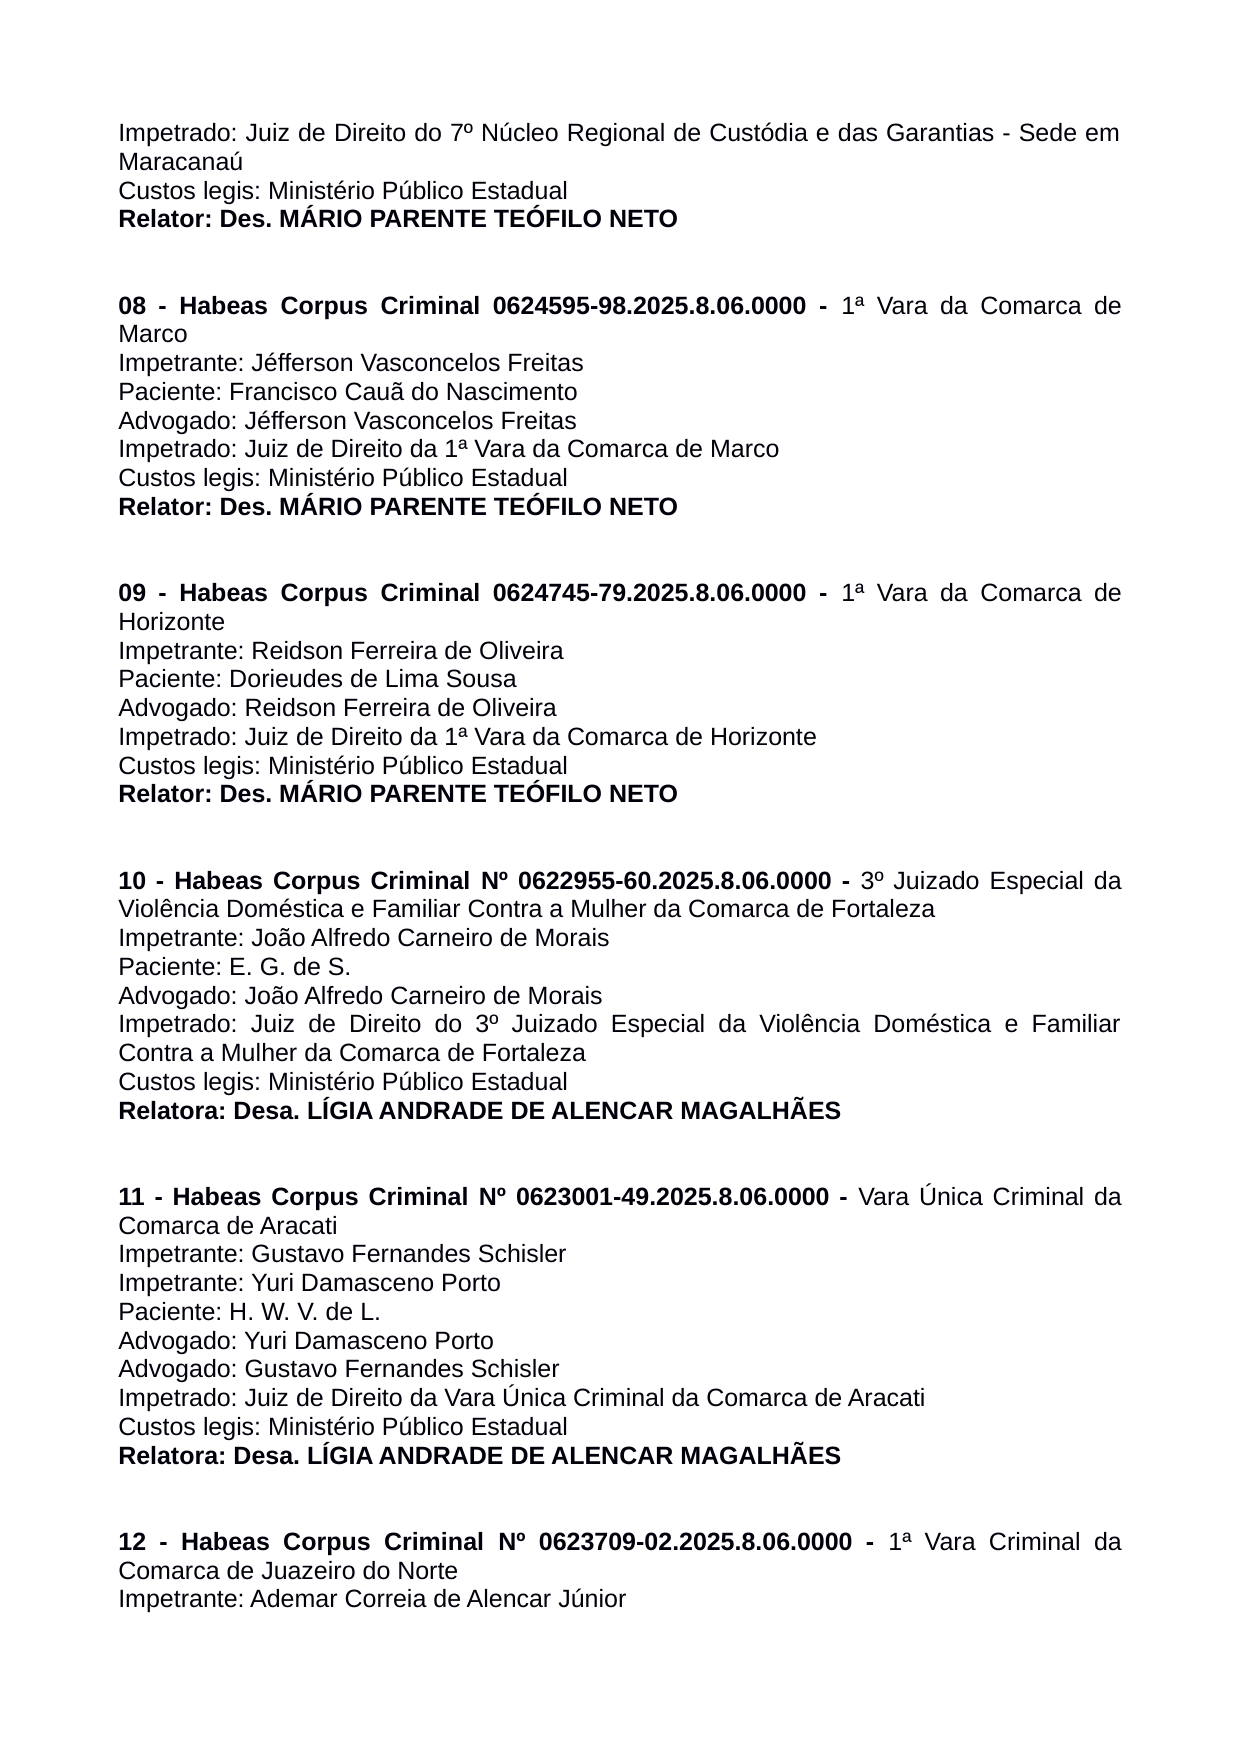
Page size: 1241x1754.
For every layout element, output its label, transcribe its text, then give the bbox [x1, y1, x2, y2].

text Custos legis: Ministério Público Estadual [118, 751, 1122, 779]
text Paciente: E. G. de S. [118, 952, 1122, 981]
text 12 - Habeas Corpus Criminal Nº 0623709-02.2025.8.06.0000 - 1ª Vara Criminal da Comarca de Juazeiro do Norte [118, 1527, 1122, 1584]
text Advogado: Jéfferson Vasconcelos Freitas [118, 406, 1122, 434]
text 08 - Habeas Corpus Criminal 0624595-98.2025.8.06.0000 - 1ª Vara da Comarca de Marco [118, 291, 1122, 348]
text Impetrante: Ademar Correia de Alencar Júnior [118, 1584, 1122, 1613]
text Paciente: Francisco Cauã do Nascimento [118, 377, 1122, 406]
text 10 - Habeas Corpus Criminal Nº 0622955-60.2025.8.06.0000 - 3º Juizado Especial da Violência Doméstica e Familiar Contra a Mulher da Comarca de Fortaleza [118, 866, 1122, 923]
text Relator: Des. MÁRIO PARENTE TEÓFILO NETO [118, 779, 1122, 808]
text Impetrado: Juiz de Direito do 7º Núcleo Regional de Custódia e das Garantias - Sede em Maracanaú [118, 118, 1122, 176]
text Impetrante: Yuri Damasceno Porto [118, 1268, 1122, 1297]
text Relator: Des. MÁRIO PARENTE TEÓFILO NETO [118, 204, 1122, 233]
text Impetrante: Jéfferson Vasconcelos Freitas [118, 348, 1122, 377]
text 09 - Habeas Corpus Criminal 0624745-79.2025.8.06.0000 - 1ª Vara da Comarca de Horizonte [118, 578, 1122, 636]
text Impetrante: Gustavo Fernandes Schisler [118, 1239, 1122, 1268]
text Custos legis: Ministério Público Estadual [118, 463, 1122, 492]
text 11 - Habeas Corpus Criminal Nº 0623001-49.2025.8.06.0000 - Vara Única Criminal da Comarca de Aracati [118, 1182, 1122, 1239]
text Impetrante: Reidson Ferreira de Oliveira [118, 636, 1122, 664]
text Impetrado: Juiz de Direito da 1ª Vara da Comarca de Horizonte [118, 722, 1122, 751]
text Custos legis: Ministério Público Estadual [118, 1067, 1122, 1096]
text Custos legis: Ministério Público Estadual [118, 176, 1122, 204]
text Relatora: Desa. LÍGIA ANDRADE DE ALENCAR MAGALHÃES [118, 1441, 1122, 1469]
text Relatora: Desa. LÍGIA ANDRADE DE ALENCAR MAGALHÃES [118, 1096, 1122, 1124]
text Impetrante: João Alfredo Carneiro de Morais [118, 923, 1122, 952]
text Custos legis: Ministério Público Estadual [118, 1412, 1122, 1441]
text Advogado: Gustavo Fernandes Schisler [118, 1354, 1122, 1383]
text Advogado: Yuri Damasceno Porto [118, 1326, 1122, 1354]
text Paciente: Dorieudes de Lima Sousa [118, 664, 1122, 693]
text Impetrado: Juiz de Direito do 3º Juizado Especial da Violência Doméstica e Familiar Contra a Mulher da Comarca de Fortaleza [118, 1009, 1122, 1067]
text Paciente: H. W. V. de L. [118, 1297, 1122, 1326]
text Impetrado: Juiz de Direito da 1ª Vara da Comarca de Marco [118, 434, 1122, 463]
text Advogado: Reidson Ferreira de Oliveira [118, 693, 1122, 722]
text Relator: Des. MÁRIO PARENTE TEÓFILO NETO [118, 492, 1122, 521]
text Impetrado: Juiz de Direito da Vara Única Criminal da Comarca de Aracati [118, 1383, 1122, 1412]
text Advogado: João Alfredo Carneiro de Morais [118, 981, 1122, 1009]
